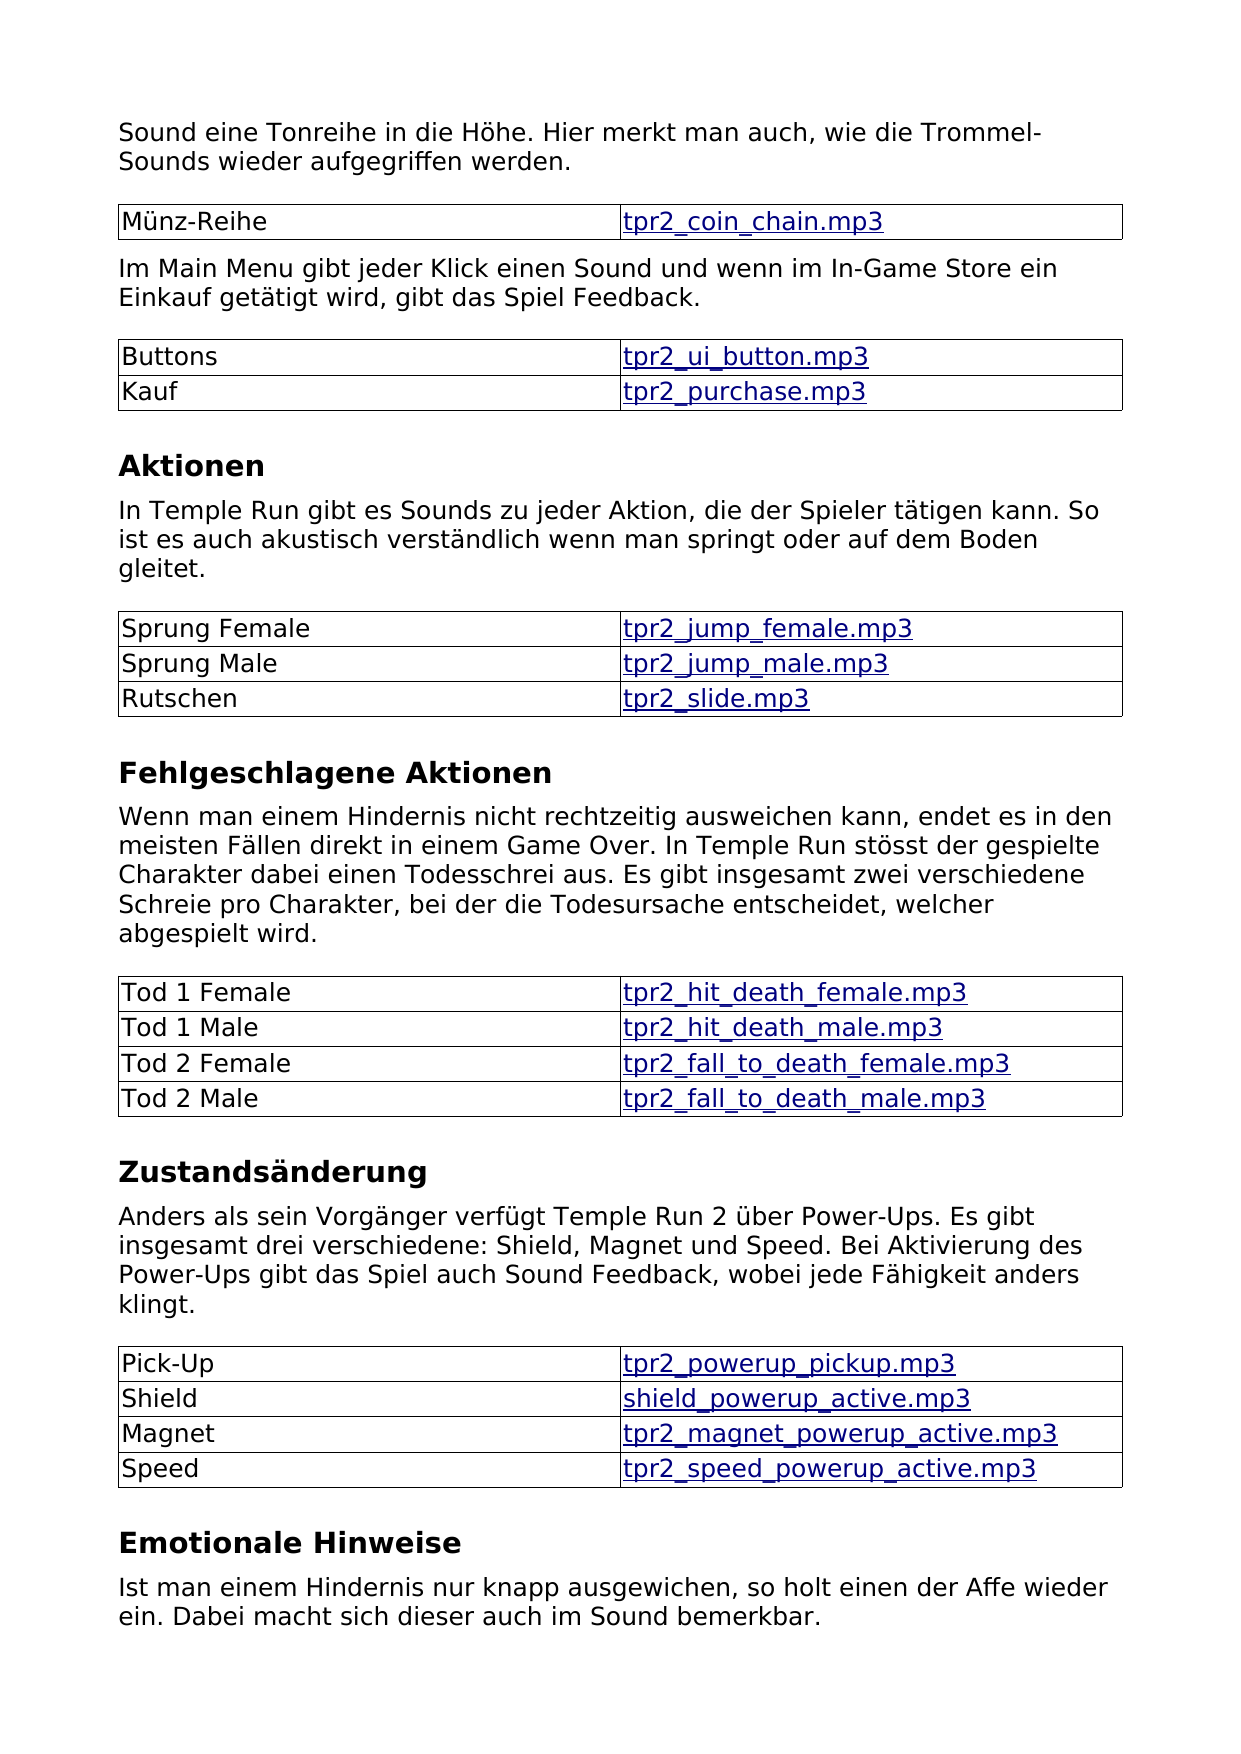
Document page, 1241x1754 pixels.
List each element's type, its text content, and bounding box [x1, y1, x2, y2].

table_cell tpr2_jump_male.mp3 [621, 647, 1122, 681]
table_cell Tod 2 Male [119, 1082, 620, 1116]
subtitle Zustandsänderung [118, 1156, 1122, 1190]
text Im Main Menu gibt jeder Klick einen Sound und wenn im In-Game Store ein Einkauf getätigt wird, gibt das Spiel Feedback. [118, 254, 1122, 312]
text Ist man einem Hindernis nur knapp ausgewichen, so holt einen der Affe wieder ein. Dabei macht sich dieser auch im Sound bemerkbar. [118, 1573, 1122, 1631]
table_cell Sprung Male [119, 647, 620, 681]
table_header Tod 1 Female [119, 977, 620, 1011]
table_cell Speed [119, 1453, 620, 1487]
table_header Sprung Female [119, 612, 620, 646]
text In Temple Run gibt es Sounds zu jeder Aktion, die der Spieler tätigen kann. So ist es auch akustisch verständlich wenn man springt oder auf dem Boden gleitet. [118, 496, 1122, 583]
table_cell tpr2_fall_to_death_male.mp3 [621, 1082, 1122, 1116]
table_cell Rutschen [119, 682, 620, 716]
table_cell Kauf [119, 376, 620, 409]
table_cell Tod 2 Female [119, 1047, 620, 1081]
table_cell Tod 1 Male [119, 1012, 620, 1046]
text Wenn man einem Hindernis nicht rechtzeitig ausweichen kann, endet es in den meisten Fällen direkt in einem Game Over. In Temple Run stösst der gespielte Charakter dabei einen Todesschrei aus. Es gibt insgesamt zwei verschiedene Schreie pro Charakter, bei der die Todesursache entscheidet, welcher abgespielt wird. [118, 802, 1122, 948]
table_header tpr2_powerup_pickup.mp3 [621, 1347, 1122, 1381]
text Sound eine Tonreihe in die Höhe. Hier merkt man auch, wie die Trommel-Sounds wieder aufgegriffen werden. [118, 118, 1122, 176]
table_header tpr2_ui_button.mp3 [621, 340, 1122, 374]
table_cell tpr2_fall_to_death_female.mp3 [621, 1047, 1122, 1081]
table_header Münz-Reihe [119, 205, 620, 239]
table_cell tpr2_hit_death_male.mp3 [621, 1012, 1122, 1046]
table_cell tpr2_slide.mp3 [621, 682, 1122, 716]
table_header tpr2_hit_death_female.mp3 [621, 977, 1122, 1011]
table_header Buttons [119, 340, 620, 374]
table_cell shield_powerup_active.mp3 [621, 1382, 1122, 1416]
table_cell Magnet [119, 1417, 620, 1452]
table_cell tpr2_magnet_powerup_active.mp3 [621, 1417, 1122, 1452]
table_cell Shield [119, 1382, 620, 1416]
table_cell tpr2_speed_powerup_active.mp3 [621, 1453, 1122, 1487]
table_header tpr2_coin_chain.mp3 [621, 205, 1122, 239]
subtitle Fehlgeschlagene Aktionen [118, 756, 1122, 790]
subtitle Aktionen [118, 449, 1122, 483]
text Anders als sein Vorgänger verfügt Temple Run 2 über Power-Ups. Es gibt insgesamt drei verschiedene: Shield, Magnet und Speed. Bei Aktivierung des Power-Ups gibt das Spiel auch Sound Feedback, wobei jede Fähigkeit anders klingt. [118, 1202, 1122, 1319]
table_cell tpr2_purchase.mp3 [621, 376, 1122, 409]
subtitle Emotionale Hinweise [118, 1527, 1122, 1561]
table_header tpr2_jump_female.mp3 [621, 612, 1122, 646]
table_header Pick-Up [119, 1347, 620, 1381]
